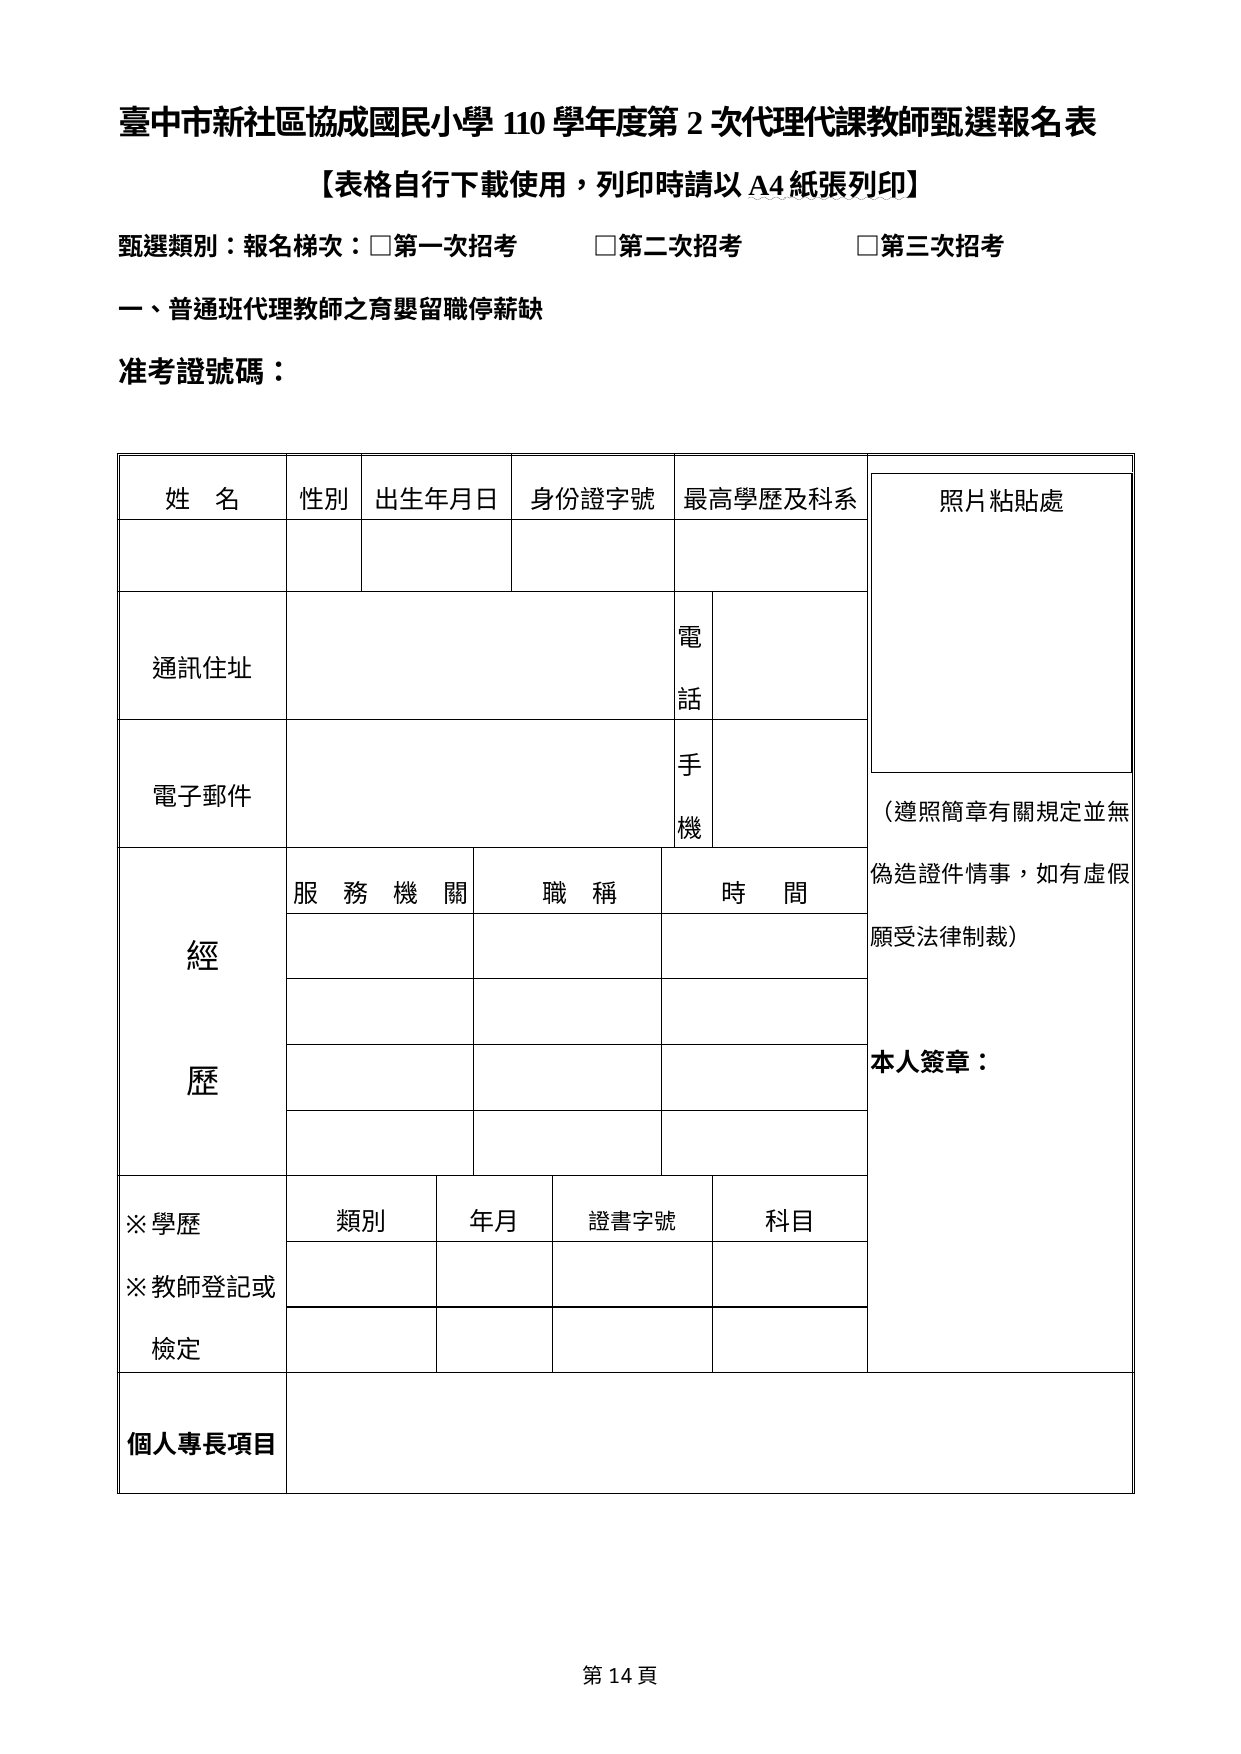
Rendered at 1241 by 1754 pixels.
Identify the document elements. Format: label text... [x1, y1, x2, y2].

table_cell [120, 520, 286, 591]
table_cell [713, 592, 867, 719]
table_cell [675, 520, 867, 591]
table_cell ※學歷 ※教師登記或 檢定 [120, 1176, 286, 1372]
text 一、普通班代理教師之育嬰留職停薪缺 [118, 266, 1122, 328]
table_cell 證書字號 [553, 1176, 712, 1241]
table_cell [287, 1373, 1132, 1492]
text 【表格自行下載使用，列印時請以A4紙張列印】 [118, 141, 1122, 203]
table_cell [662, 914, 867, 978]
table_cell [287, 1242, 436, 1306]
table_cell [287, 720, 674, 847]
table_cell [362, 520, 511, 591]
table_cell 職 稱 [474, 848, 661, 913]
text 准考證號碼： [118, 328, 1122, 391]
table_cell [662, 1111, 867, 1175]
table_cell [287, 914, 473, 978]
table_cell 手機 [675, 720, 712, 847]
table_cell [512, 520, 674, 591]
table_cell 通訊住址 [120, 592, 286, 719]
table_header 出生年月日 [362, 456, 511, 519]
table_header （遵照簡章有關規定並無偽造證件情事，如有虛假願受法律制裁） 本人簽章： [868, 456, 1132, 1372]
table_cell [474, 914, 661, 978]
table_cell 服 務 機 關 [287, 848, 473, 913]
table_cell [662, 1045, 867, 1109]
text 臺中市新社區協成國民小學110學年度第2次代理代課教師甄選報名表 [118, 78, 1122, 141]
table_cell [287, 592, 674, 719]
table_cell 科目 [713, 1176, 867, 1241]
table_cell [287, 1045, 473, 1109]
table_cell [287, 979, 473, 1044]
table_cell [474, 1111, 661, 1175]
table_cell [287, 1308, 436, 1372]
table_cell 經 歷 [120, 848, 286, 1175]
table_cell 時 間 [662, 848, 867, 913]
table_cell [287, 520, 361, 591]
text 甄選類別：報名梯次：□第一次招考 □第二次招考 □第三次招考 [118, 203, 1122, 266]
table_cell [474, 979, 661, 1044]
table_header 性別 [287, 456, 361, 519]
table_header 姓 名 [120, 456, 286, 519]
table_cell 個人專長項目 [120, 1373, 286, 1492]
table_cell [662, 979, 867, 1044]
table_header 身份證字號 [512, 456, 674, 519]
table_cell 類別 [287, 1176, 436, 1241]
table_cell 電子郵件 [120, 720, 286, 847]
table_header 最高學歷及科系 [675, 456, 867, 519]
table_cell [713, 1242, 867, 1306]
table_cell [553, 1242, 712, 1306]
table_cell 年月 [437, 1176, 552, 1241]
table_cell [474, 1045, 661, 1109]
table_cell [553, 1308, 712, 1372]
table_cell [713, 720, 867, 847]
table_cell [713, 1308, 867, 1372]
table_cell 電話 [675, 592, 712, 719]
table_cell [437, 1242, 552, 1306]
table_cell [437, 1308, 552, 1372]
table_cell [287, 1111, 473, 1175]
